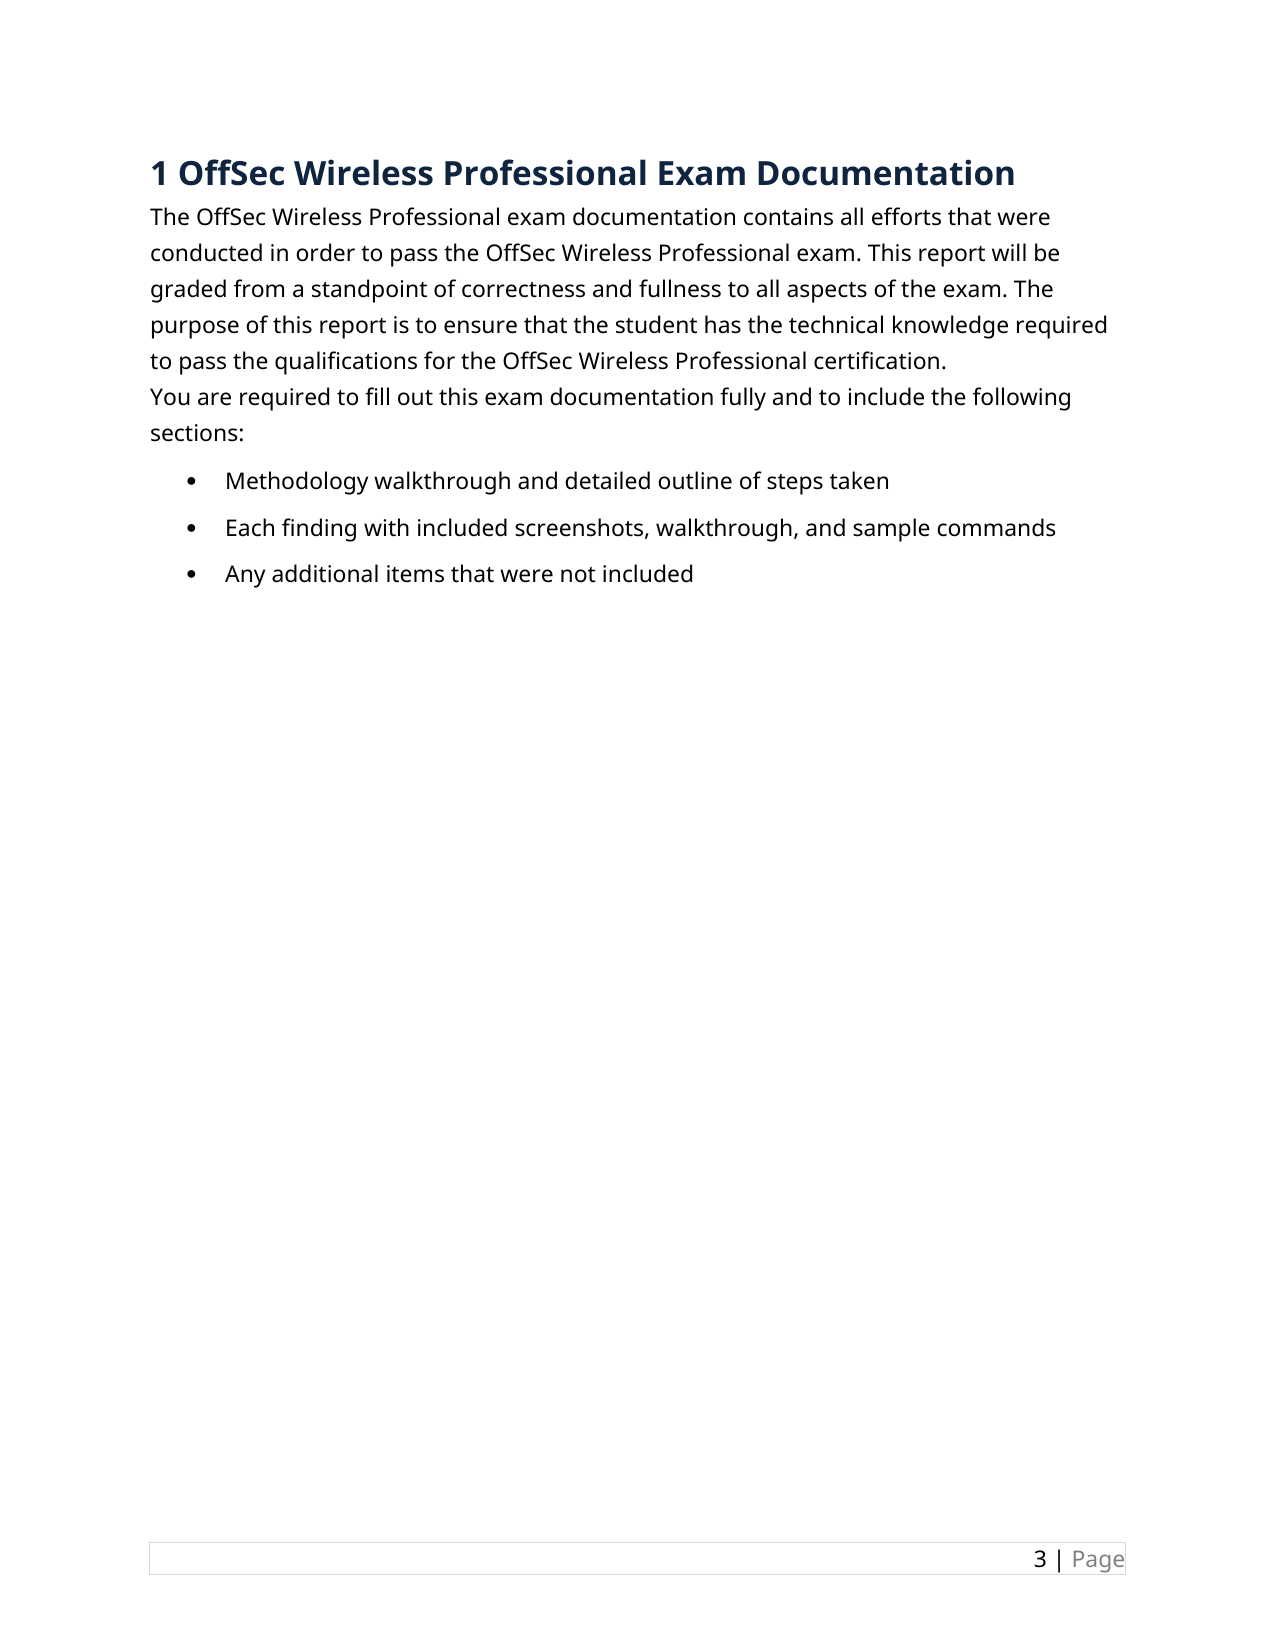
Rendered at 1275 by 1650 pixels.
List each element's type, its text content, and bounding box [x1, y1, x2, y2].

text The OffSec Wireless Professional exam documentation contains all efforts that were conducted in order to pass the OffSec Wireless Professional exam. This report will be graded from a standpoint of correctness and fullness to all aspects of the exam. The purpose of this report is to ensure that the student has the technical knowledge required to pass the qualifications for the OffSec Wireless Professional certification. [150, 201, 1125, 376]
list Methodology walkthrough and detailed outline of steps taken [187, 465, 1125, 496]
subtitle OffSec Wireless Professional Exam Documentation [150, 150, 1125, 195]
list Any additional items that were not included [187, 558, 1125, 590]
text You are required to fill out this exam documentation fully and to include the following sections: [150, 381, 1125, 448]
list Each finding with included screenshots, walkthrough, and sample commands [187, 512, 1125, 543]
